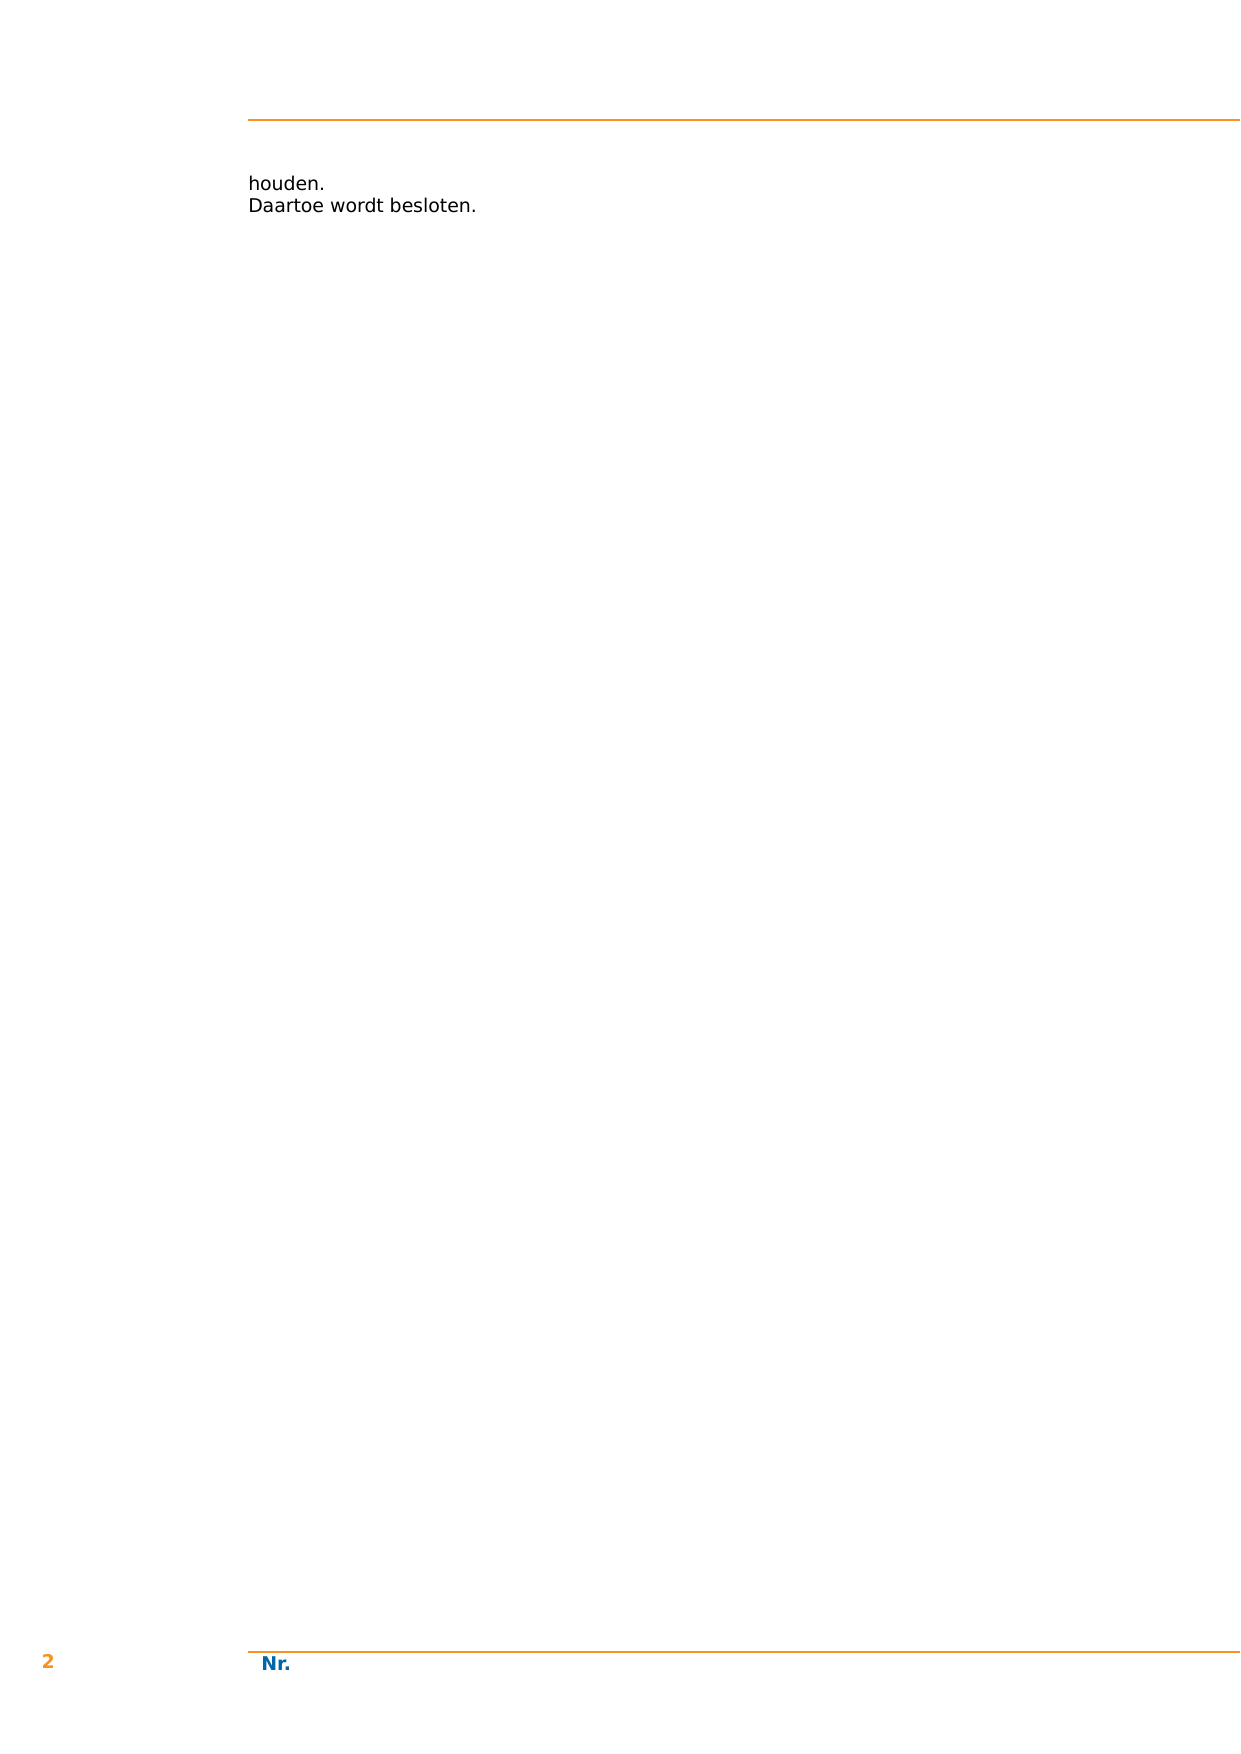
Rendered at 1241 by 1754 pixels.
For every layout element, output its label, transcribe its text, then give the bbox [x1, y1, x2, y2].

text houden. [248, 173, 691, 195]
text Daartoe wordt besloten. [248, 195, 691, 217]
